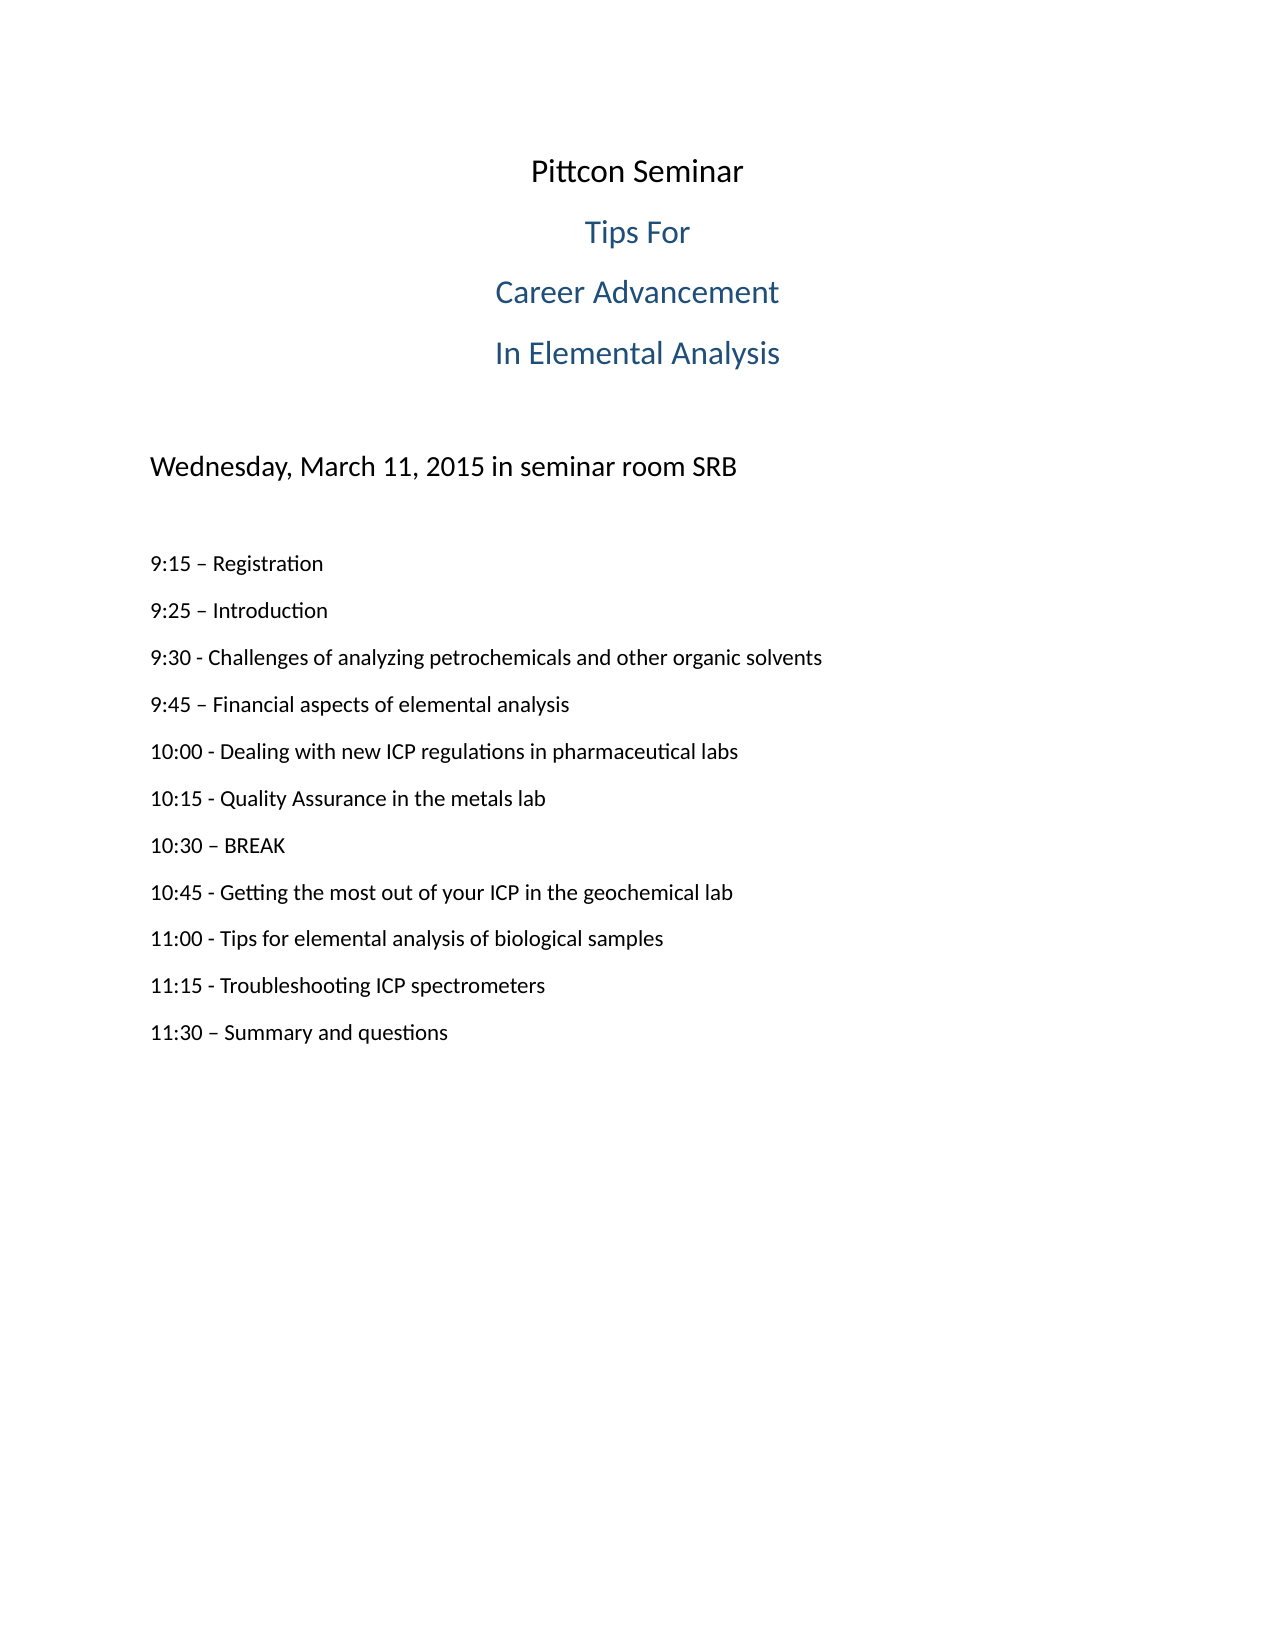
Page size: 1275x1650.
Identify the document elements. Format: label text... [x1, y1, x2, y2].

text Career Advancement [150, 271, 1125, 312]
text 9:15 – Registration [150, 549, 1125, 578]
text Tips For [150, 211, 1125, 251]
text 9:25 – Introduction [150, 596, 1125, 624]
text Wednesday, March 11, 2015 in seminar room SRB [150, 448, 1125, 483]
text In Elemental Analysis [150, 332, 1125, 373]
text 11:30 – Summary and questions [150, 1018, 1125, 1046]
text 10:30 – BREAK [150, 831, 1125, 859]
text 9:30 - Challenges of analyzing petrochemicals and other organic solvents [150, 643, 1125, 671]
text 11:15 - Troubleshooting ICP spectrometers [150, 971, 1125, 999]
text Pittcon Seminar [150, 150, 1125, 191]
text 10:00 - Dealing with new ICP regulations in pharmaceutical labs [150, 737, 1125, 765]
text 10:45 - Getting the most out of your ICP in the geochemical lab [150, 878, 1125, 906]
text 11:00 - Tips for elemental analysis of biological samples [150, 924, 1125, 953]
text 10:15 - Quality Assurance in the metals lab [150, 784, 1125, 812]
text 9:45 – Financial aspects of elemental analysis [150, 690, 1125, 718]
